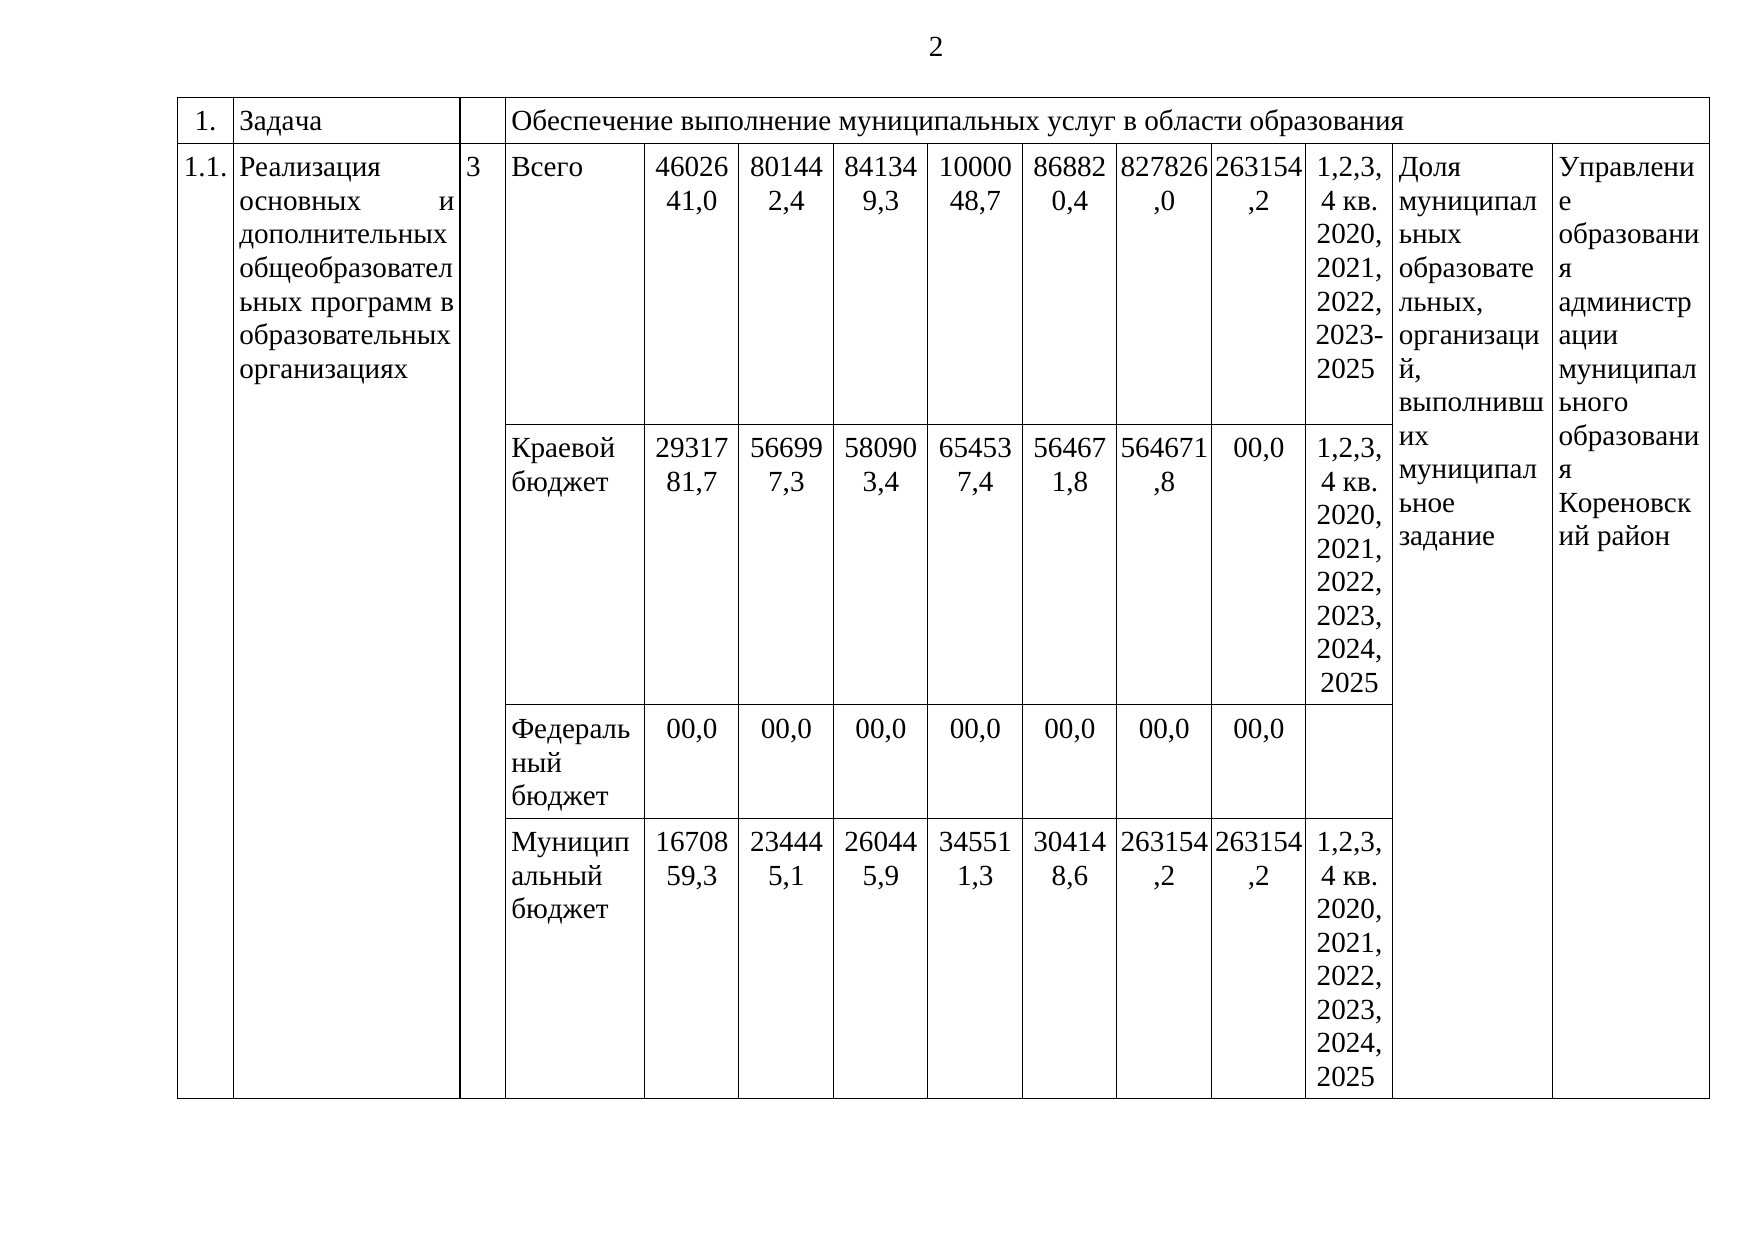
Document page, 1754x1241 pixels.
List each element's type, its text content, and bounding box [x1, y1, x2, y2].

table_cell 345511,3 [928, 819, 1022, 1098]
table_cell 00,0 [834, 705, 927, 817]
table_cell 841349,3 [834, 144, 927, 423]
table_cell 00,0 [1212, 705, 1305, 817]
table_cell 868820,4 [1023, 144, 1116, 423]
table_header Задача [234, 98, 459, 143]
table_cell 1,2,3,4 кв. 2020, 2021, 2022, 2023- 2025 [1306, 144, 1392, 423]
table_cell 1,2,3,4 кв. 2020, 2021, 2022, 2023, 2024, 2025 [1306, 425, 1392, 704]
table_cell 801442,4 [739, 144, 833, 423]
table_cell 00,0 [928, 705, 1022, 817]
table_cell 263154,2 [1117, 819, 1211, 1098]
table_cell 234445,1 [739, 819, 833, 1098]
table_cell Муниципальный бюджет [506, 819, 644, 1098]
table_cell 00,0 [739, 705, 833, 817]
table_cell Реализация основных и дополнительных общеобразовательных программ в образовательных организациях [234, 144, 459, 1098]
table_cell 1000048,7 [928, 144, 1022, 423]
table_cell Управление образования администрации муниципального образования Кореновский район [1553, 144, 1709, 1098]
table_cell 564671,8 [1023, 425, 1116, 704]
text 2 [177, 29, 1695, 63]
table_cell 00,0 [1117, 705, 1211, 817]
table_cell 1670859,3 [645, 819, 738, 1098]
table_cell 827826,0 [1117, 144, 1211, 423]
table_cell Федеральный бюджет [506, 705, 644, 817]
table_cell 654537,4 [928, 425, 1022, 704]
table_cell 2931781,7 [645, 425, 738, 704]
table_cell 4602641,0 [645, 144, 738, 423]
table_cell 00,0 [1023, 705, 1116, 817]
table_cell [1306, 705, 1392, 817]
table_cell 564671,8 [1117, 425, 1211, 704]
table_cell 263154,2 [1212, 144, 1305, 423]
table_cell 3 [461, 144, 505, 1098]
table_cell Всего [506, 144, 644, 423]
table_cell 00,0 [1212, 425, 1305, 704]
table_cell 1.1. [178, 144, 233, 1098]
table_cell 1,2,3,4 кв. 2020, 2021, 2022, 2023, 2024, 2025 [1306, 819, 1392, 1098]
table_cell 263154,2 [1212, 819, 1305, 1098]
table_header [461, 98, 505, 143]
table_cell Краевой бюджет [506, 425, 644, 704]
table_cell 00,0 [645, 705, 738, 817]
table_header Обеспечение выполнение муниципальных услуг в области образования [506, 98, 1709, 143]
table_cell Доля муниципальных образовательных, организаций, выполнивших муниципальное задание [1393, 144, 1552, 1098]
table_cell 304148,6 [1023, 819, 1116, 1098]
table_cell 260445,9 [834, 819, 927, 1098]
table_cell 566997,3 [739, 425, 833, 704]
table_header 1. [178, 98, 233, 143]
table_cell 580903,4 [834, 425, 927, 704]
